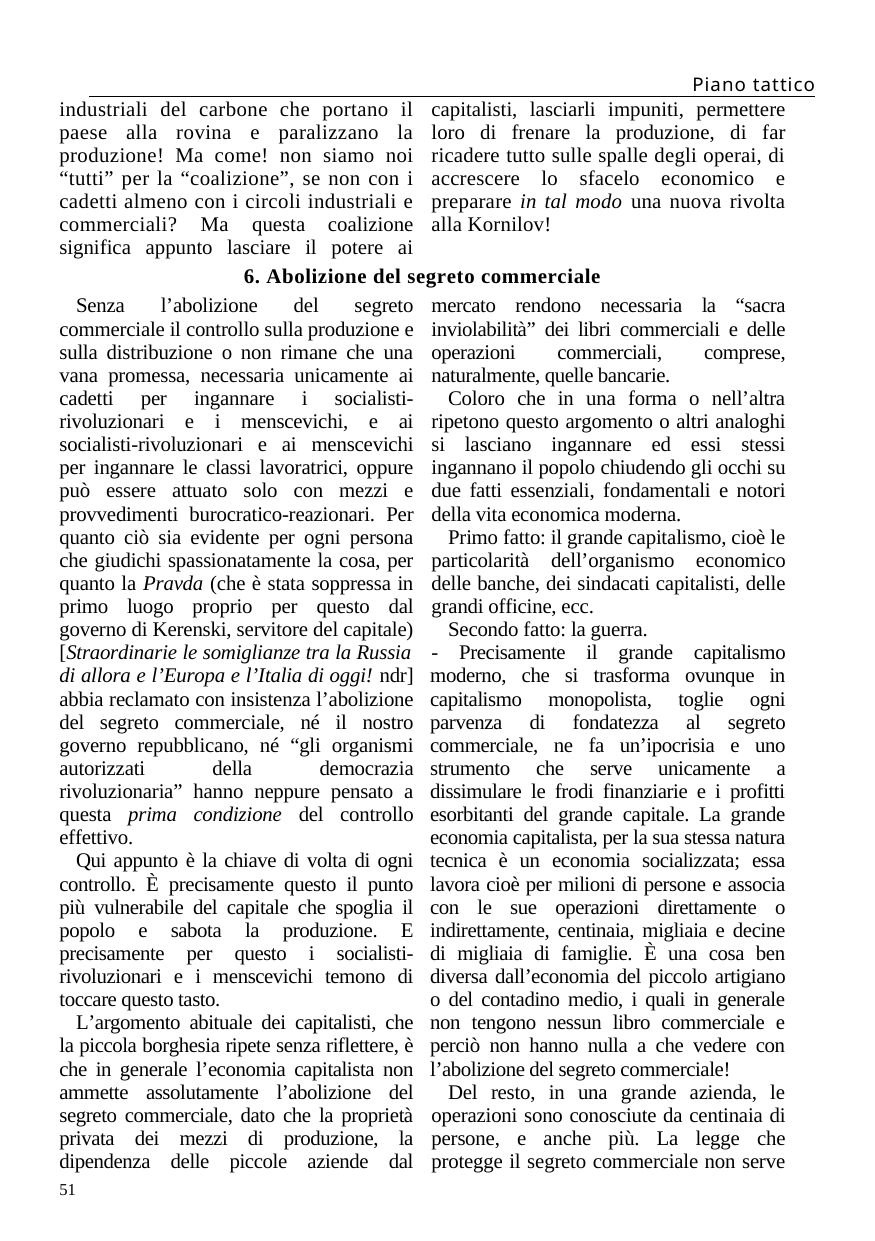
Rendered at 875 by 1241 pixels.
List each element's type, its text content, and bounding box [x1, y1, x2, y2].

text capitalisti, lasciarli impuniti, permettere loro di frenare la produzione, di far ricadere tutto sulle spalle degli operai, di accrescere lo sfacelo economico e preparare in tal modo una nuova rivolta alla Kornilov! [431, 97, 786, 236]
text - Precisamente il grande capitalismo moderno, che si trasforma ovunque in capitalismo monopolista, toglie ogni parvenza di fondatezza al segreto commerciale, ne fa un’ipocrisia e uno strumento che serve unicamente a dissimulare le frodi finanziarie e i profitti esorbitanti del grande capitale. La grande economia capitalista, per la sua stessa natura tecnica è un economia socializzata; essa lavora cioè per milioni di persone e associa con le sue operazioni direttamente o indirettamente, centinaia, migliaia e decine di migliaia di famiglie. È una cosa ben diversa dall’economia del piccolo artigiano o del contadino medio, i quali in generale non tengono nessun libro commerciale e perciò non hanno nulla a che vedere con l’abolizione del segreto commerciale! [430, 641, 786, 1081]
text Senza l’abolizione del segreto commerciale il controllo sulla produzione e sulla distribuzione o non rimane che una vana promessa, necessaria unicamente ai cadetti per ingannare i socialisti-rivoluzionari e i menscevichi, e ai socialisti-rivoluzionari e ai menscevichi per ingannare le classi lavoratrici, oppure può essere attuato solo con mezzi e provvedimenti burocratico-reazionari. Per quanto ciò sia evidente per ogni persona che giudichi spassionatamente la cosa, per quanto la Pravda (che è stata soppressa in primo luogo proprio per questo dal governo di Kerenski, servitore del capitale) [Straordinarie le somiglianze tra la Russia di allora e l’Europa e l’Italia di oggi! ndr] abbia reclamato con insistenza l’abolizione del segreto commerciale, né il nostro governo repubblicano, né “gli organismi autorizzati della democrazia rivoluzionaria” hanno neppure pensato a questa prima condizione del controllo effettivo. [59, 294, 413, 849]
text Del resto, in una grande azienda, le operazioni sono conosciute da centinaia di persone, e anche più. La legge che protegge il segreto commerciale non serve [431, 1081, 786, 1173]
text mercato rendono necessaria la “sacra inviolabilità” dei libri commerciali e delle operazioni commerciali, comprese, naturalmente, quelle bancarie. [431, 294, 786, 387]
text Piano tattico [88, 71, 815, 96]
text Qui appunto è la chiave di volta di ogni controllo. È precisamente questo il punto più vulnerabile del capitale che spoglia il popolo e sabota la produzione. E precisamente per questo i socialisti-rivoluzionari e i menscevichi temono di toccare questo tasto. [59, 849, 413, 1011]
text Coloro che in una forma o nell’altra ripetono questo argomento o altri analoghi si lasciano ingannare ed essi stessi ingannano il popolo chiudendo gli occhi su due fatti essenziali, fondamentali e notori della vita economica moderna. [431, 387, 786, 526]
text Primo fatto: il grande capitalismo, cioè le particolarità dell’organismo economico delle banche, dei sindacati capitalisti, delle grandi officine, ecc. [431, 526, 786, 618]
text Secondo fatto: la guerra. [431, 618, 786, 641]
text industriali del carbone che portano il paese alla rovina e paralizzano la produzione! Ma come! non siamo noi “tutti” per la “coalizione”, se non con i cadetti almeno con i circoli industriali e commerciali? Ma questa coalizione significa appunto lasciare il potere ai [59, 94, 413, 259]
text L’argomento abituale dei capitalisti, che la piccola borghesia ripete senza riflettere, è che in generale l’economia capitalista non ammette assolutamente l’abolizione del segreto commerciale, dato che la proprietà privata dei mezzi di produzione, la dipendenza delle piccole aziende dal [59, 1011, 413, 1173]
text 6. Abolizione del segreto commerciale [59, 265, 786, 288]
